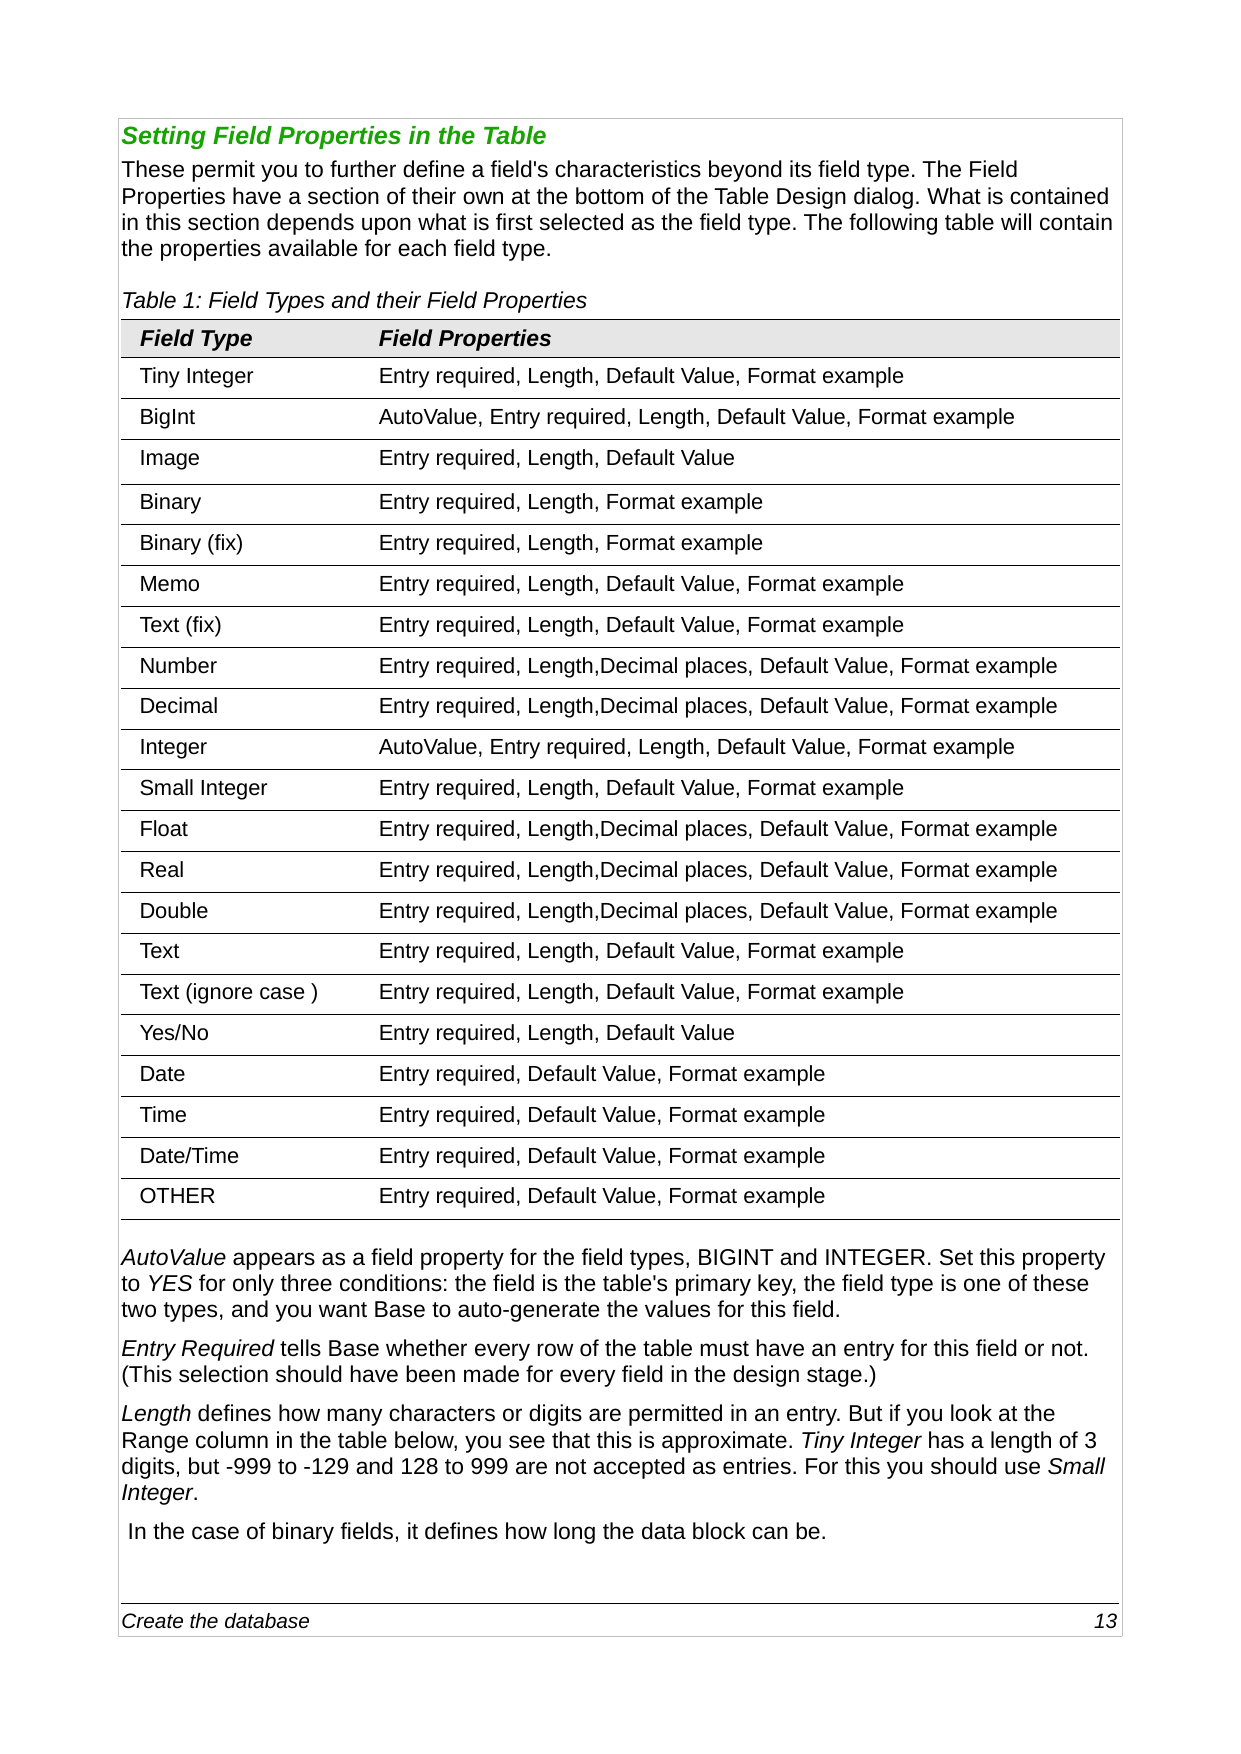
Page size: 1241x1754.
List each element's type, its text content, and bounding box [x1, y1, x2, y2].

text AutoValue appears as a field property for the field types, BIGINT and INTEGER. Set this property to YES for only three conditions: the field is the table's primary key, the field type is one of these two types, and you want Base to auto-generate the values for this field. [121, 1243, 1119, 1323]
table_cell Binary [121, 485, 360, 524]
table_cell Text (fix) [121, 607, 360, 647]
table_cell Entry required, Length,Decimal places, Default Value, Format example [360, 852, 1120, 892]
table_cell Entry required, Length,Decimal places, Default Value, Format example [360, 689, 1120, 728]
table_cell Entry required, Length, Format example [360, 485, 1120, 524]
table_cell Entry required, Length, Default Value, Format example [360, 607, 1120, 647]
table_cell Yes/No [121, 1015, 360, 1055]
table_cell Text (ignore case ) [121, 975, 360, 1014]
table_cell Memo [121, 566, 360, 606]
table_cell Image [121, 440, 360, 483]
text Entry Required tells Base whether every row of the table must have an entry for this field or not. (This selection should have been made for every field in the design stage.) [121, 1335, 1119, 1388]
table_cell Entry required, Length,Decimal places, Default Value, Format example [360, 811, 1120, 851]
table_cell Entry required, Length,Decimal places, Default Value, Format example [360, 893, 1120, 933]
table_cell Double [121, 893, 360, 933]
table_cell AutoValue, Entry required, Length, Default Value, Format example [360, 399, 1120, 439]
table_header Field Properties [360, 320, 1120, 357]
table_cell Real [121, 852, 360, 892]
table_cell Entry required, Length, Default Value, Format example [360, 934, 1120, 973]
subtitle Setting Field Properties in the Table [121, 121, 1119, 150]
table_cell Entry required, Default Value, Format example [360, 1097, 1120, 1137]
table_cell Entry required, Length, Default Value, Format example [360, 358, 1120, 398]
table_header Field Type [121, 320, 360, 357]
table_cell Decimal [121, 689, 360, 728]
table_cell Entry required, Default Value, Format example [360, 1138, 1120, 1178]
table_cell Text [121, 934, 360, 973]
table_cell Entry required, Length, Default Value [360, 1015, 1120, 1055]
table_cell Binary (fix) [121, 525, 360, 565]
table_cell Number [121, 648, 360, 688]
table_cell Time [121, 1097, 360, 1137]
text Length defines how many characters or digits are permitted in an entry. But if you look at the Range column in the table below, you see that this is approximate. Tiny Integer has a length of 3 digits, but -999 to -129 and 128 to 999 are not accepted as entries. For this you should use Small Integer. [121, 1400, 1119, 1506]
table_cell Date [121, 1056, 360, 1096]
table_cell BigInt [121, 399, 360, 439]
text These permit you to further define a field's characteristics beyond its field type. The Field Properties have a section of their own at the bottom of the Table Design dialog. What is contained in this section depends upon what is first selected as the field type. The following table will contain the properties available for each field type. [121, 156, 1119, 262]
text Table 1: Field Types and their Field Properties [121, 287, 1119, 313]
table_cell AutoValue, Entry required, Length, Default Value, Format example [360, 730, 1120, 769]
table_cell Entry required, Length, Default Value, Format example [360, 770, 1120, 810]
table_cell OTHER [121, 1179, 360, 1218]
table_cell Entry required, Length,Decimal places, Default Value, Format example [360, 648, 1120, 688]
table_cell Entry required, Default Value, Format example [360, 1056, 1120, 1096]
table_cell Entry required, Length, Default Value, Format example [360, 566, 1120, 606]
table_cell Entry required, Length, Format example [360, 525, 1120, 565]
table_cell Float [121, 811, 360, 851]
table_cell Date/Time [121, 1138, 360, 1178]
text In the case of binary fields, it defines how long the data block can be. [121, 1518, 1119, 1544]
table_cell Small Integer [121, 770, 360, 810]
table_cell Integer [121, 730, 360, 769]
table_cell Entry required, Length, Default Value [360, 440, 1120, 483]
table_cell Entry required, Default Value, Format example [360, 1179, 1120, 1218]
table_cell Entry required, Length, Default Value, Format example [360, 975, 1120, 1014]
table_cell Tiny Integer [121, 358, 360, 398]
